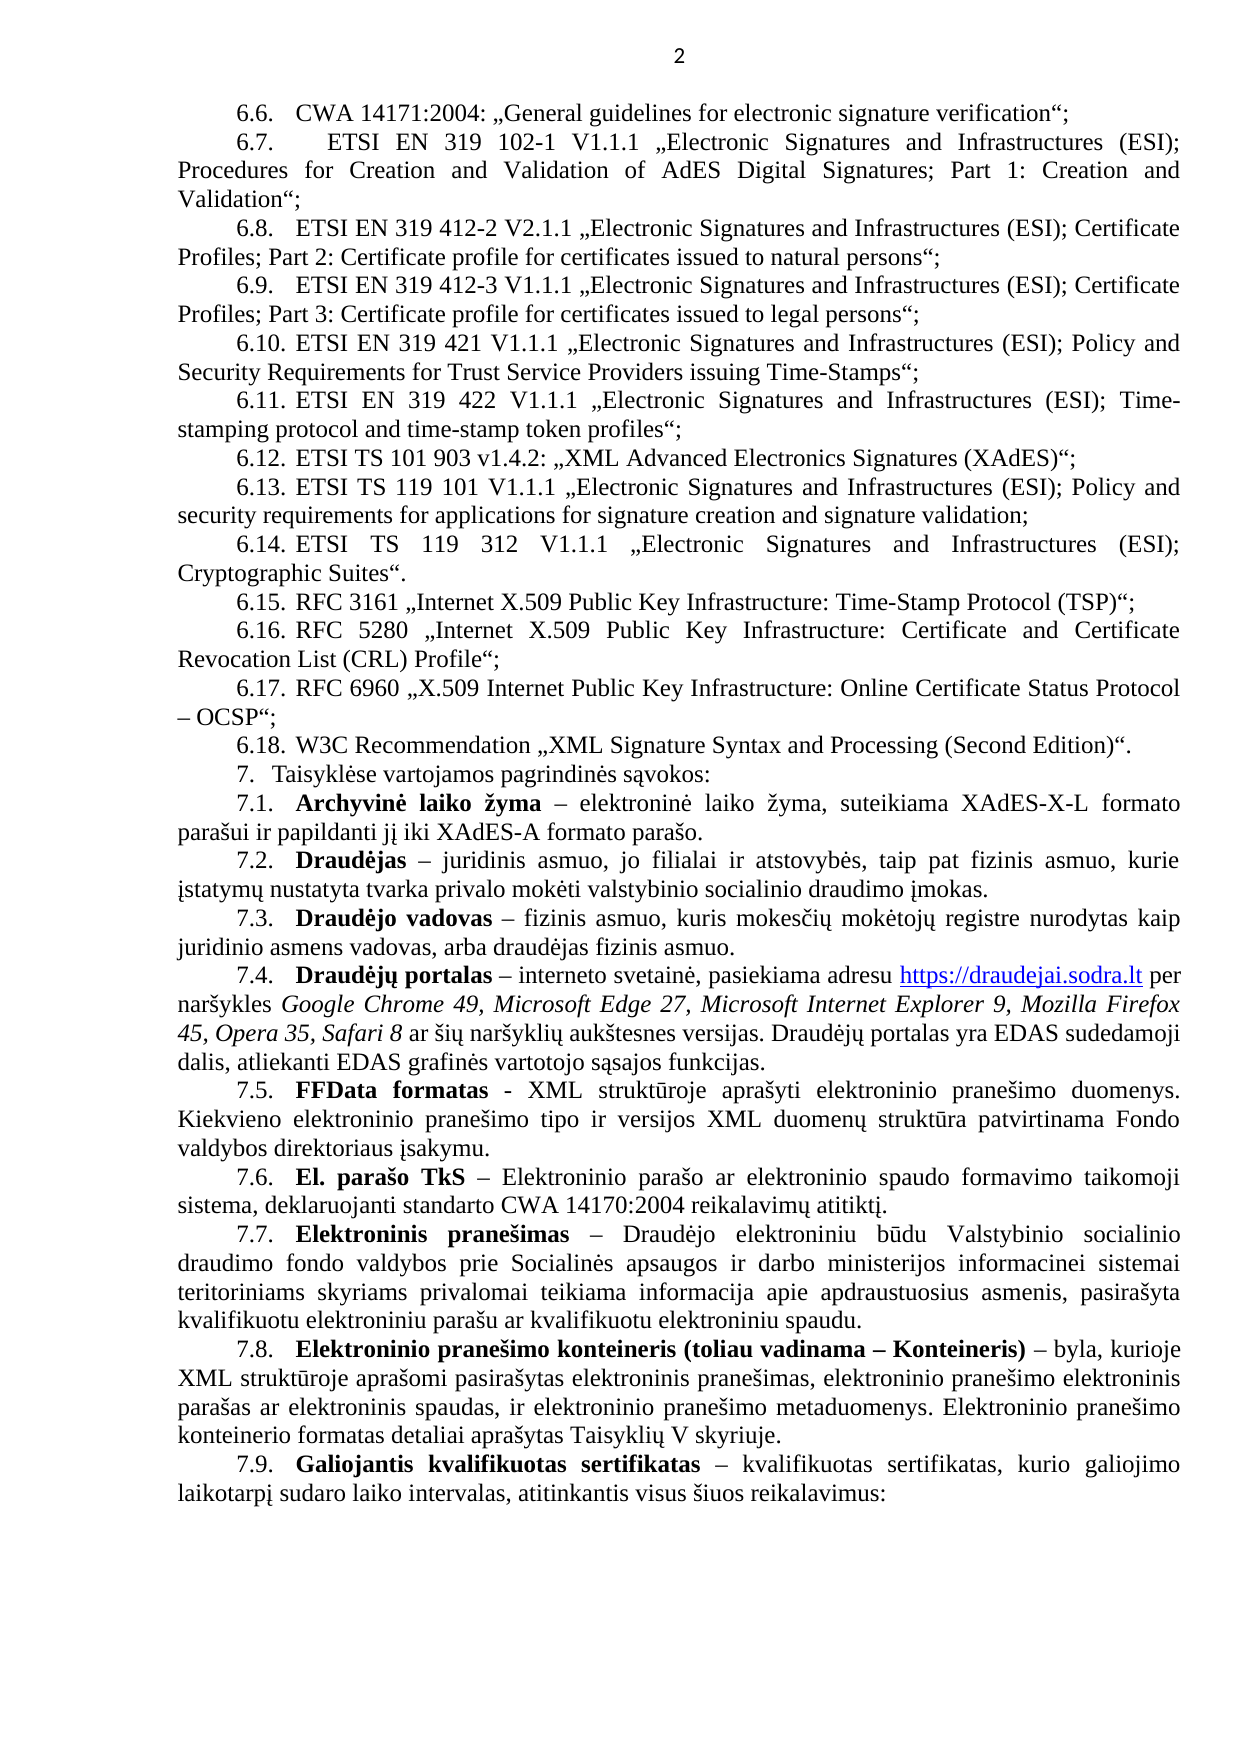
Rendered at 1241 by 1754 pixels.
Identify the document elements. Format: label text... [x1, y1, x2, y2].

text 6.14. ETSI TS 119 312 V1.1.1 „Electronic Signatures and Infrastructures (ESI); Cryptographic Suites“. [177, 529, 1181, 587]
text 6.15. RFC 3161 „Internet X.509 Public Key Infrastructure: Time-Stamp Protocol (TSP)“; [177, 587, 1181, 616]
text 7.4. Draudėjų portalas – interneto svetainė, pasiekiama adresu https://draudejai.sodra.lt per naršykles Google Chrome 49, Microsoft Edge 27, Microsoft Internet Explorer 9, Mozilla Firefox 45, Opera 35, Safari 8 ar šių naršyklių aukštesnes versijas. Draudėjų portalas yra EDAS sudedamoji dalis, atliekanti EDAS grafinės vartotojo sąsajos funkcijas. [177, 961, 1181, 1076]
text 7.3. Draudėjo vadovas – fizinis asmuo, kuris mokesčių mokėtojų registre nurodytas kaip juridinio asmens vadovas, arba draudėjas fizinis asmuo. [177, 903, 1181, 961]
text 7. Taisyklėse vartojamos pagrindinės sąvokos: [177, 759, 1181, 788]
text 6.11. ETSI EN 319 422 V1.1.1 „Electronic Signatures and Infrastructures (ESI); Time-stamping protocol and time-stamp token profiles“; [177, 386, 1181, 443]
text 6.18. W3C Recommendation „XML Signature Syntax and Processing (Second Edition)“. [177, 731, 1181, 759]
text 7.5. FFData formatas - XML struktūroje aprašyti elektroninio pranešimo duomenys. Kiekvieno elektroninio pranešimo tipo ir versijos XML duomenų struktūra patvirtinama Fondo valdybos direktoriaus įsakymu. [177, 1076, 1181, 1162]
text 7.8. Elektroninio pranešimo konteineris (toliau vadinama – Konteineris) – byla, kurioje XML struktūroje aprašomi pasirašytas elektroninis pranešimas, elektroninio pranešimo elektroninis parašas ar elektroninis spaudas, ir elektroninio pranešimo metaduomenys. Elektroninio pranešimo konteinerio formatas detaliai aprašytas Taisyklių V skyriuje. [177, 1334, 1181, 1449]
text 6.12. ETSI TS 101 903 v1.4.2: „XML Advanced Electronics Signatures (XAdES)“; [177, 443, 1181, 472]
text 7.6. El. parašo TkS – Elektroninio parašo ar elektroninio spaudo formavimo taikomoji sistema, deklaruojanti standarto CWA 14170:2004 reikalavimų atitiktį. [177, 1162, 1181, 1219]
text 7.7. Elektroninis pranešimas – Draudėjo elektroniniu būdu Valstybinio socialinio draudimo fondo valdybos prie Socialinės apsaugos ir darbo ministerijos informacinei sistemai teritoriniams skyriams privalomai teikiama informacija apie apdraustuosius asmenis, pasirašyta kvalifikuotu elektroniniu parašu ar kvalifikuotu elektroniniu spaudu. [177, 1219, 1181, 1334]
text 6.13. ETSI TS 119 101 V1.1.1 „Electronic Signatures and Infrastructures (ESI); Policy and security requirements for applications for signature creation and signature validation; [177, 472, 1181, 529]
text 7.2. Draudėjas – juridinis asmuo, jo filialai ir atstovybės, taip pat fizinis asmuo, kurie įstatymų nustatyta tvarka privalo mokėti valstybinio socialinio draudimo įmokas. [177, 846, 1181, 903]
text 6.8. ETSI EN 319 412-2 V2.1.1 „Electronic Signatures and Infrastructures (ESI); Certificate Profiles; Part 2: Certificate profile for certificates issued to natural persons“; [177, 213, 1181, 271]
text 6.10. ETSI EN 319 421 V1.1.1 „Electronic Signatures and Infrastructures (ESI); Policy and Security Requirements for Trust Service Providers issuing Time-Stamps“; [177, 328, 1181, 386]
text 6.7. ETSI EN 319 102-1 V1.1.1 „Electronic Signatures and Infrastructures (ESI); Procedures for Creation and Validation of AdES Digital Signatures; Part 1: Creation and Validation“; [177, 127, 1181, 213]
text 6.16. RFC 5280 „Internet X.509 Public Key Infrastructure: Certificate and Certificate Revocation List (CRL) Profile“; [177, 616, 1181, 673]
text 6.6. CWA 14171:2004: „General guidelines for electronic signature verification“; [177, 98, 1181, 127]
text 7.1. Archyvinė laiko žyma – elektroninė laiko žyma, suteikiama XAdES-X-L formato parašui ir papildanti jį iki XAdES-A formato parašo. [177, 788, 1181, 846]
text 6.9. ETSI EN 319 412-3 V1.1.1 „Electronic Signatures and Infrastructures (ESI); Certificate Profiles; Part 3: Certificate profile for certificates issued to legal persons“; [177, 271, 1181, 328]
text 6.17. RFC 6960 „X.509 Internet Public Key Infrastructure: Online Certificate Status Protocol – OCSP“; [177, 673, 1181, 731]
text 7.9. Galiojantis kvalifikuotas sertifikatas – kvalifikuotas sertifikatas, kurio galiojimo laikotarpį sudaro laiko intervalas, atitinkantis visus šiuos reikalavimus: [177, 1449, 1181, 1507]
